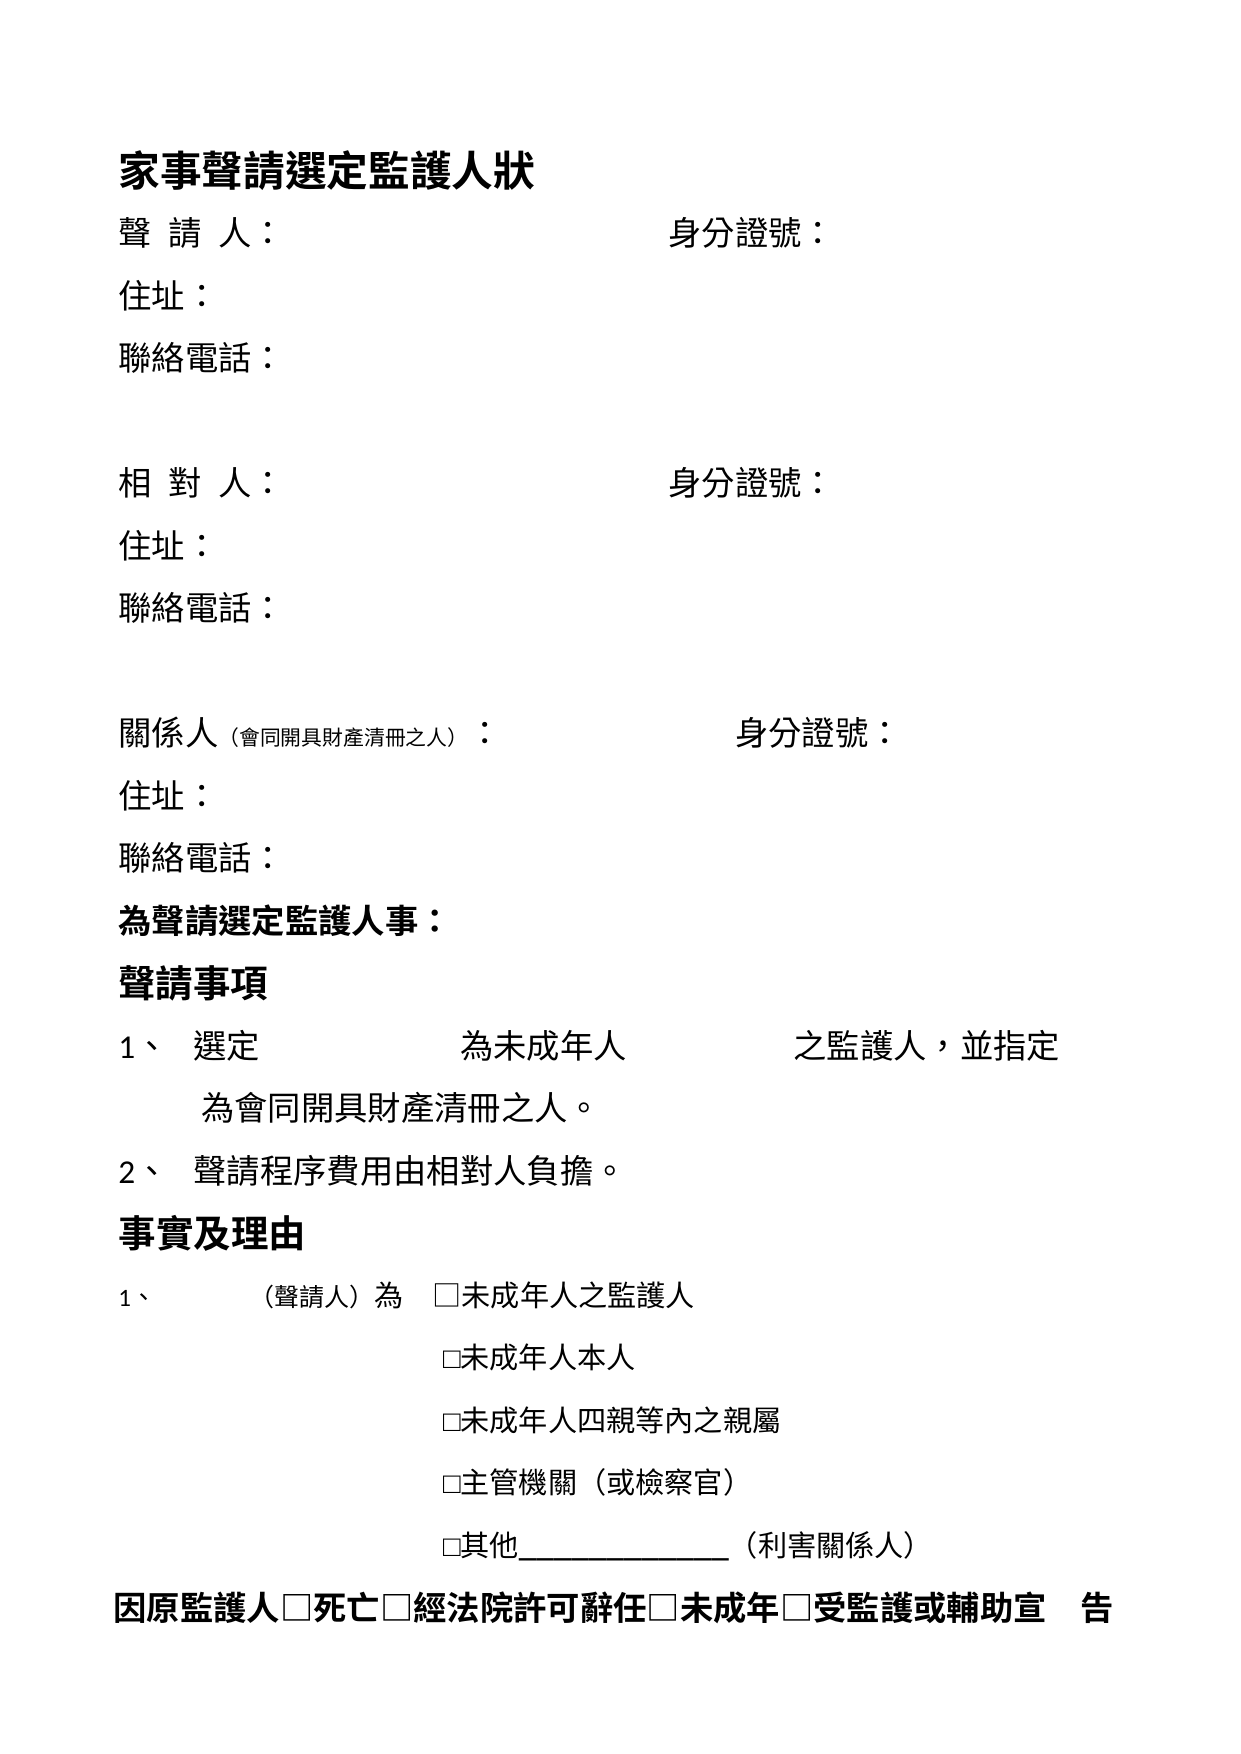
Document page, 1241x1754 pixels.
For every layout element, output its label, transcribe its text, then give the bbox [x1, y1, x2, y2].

text □未成年人本人 [443, 1314, 1122, 1377]
text 聯絡電話： [118, 564, 1122, 627]
text 住址： [118, 252, 1122, 314]
text 為會同開具財產清冊之人。 [118, 1064, 1122, 1127]
text 聯絡電話： [118, 814, 1122, 877]
text 家事聲請選定監護人狀 [118, 127, 1122, 189]
text □未成年人四親等內之親屬 [443, 1377, 1122, 1439]
text 為聲請選定監護人事： [118, 877, 1122, 939]
text □其他____________（利害關係人） [443, 1502, 1122, 1564]
text 相 對 人： 身分證號： [118, 439, 1122, 502]
text 關係人（會同開具財產清冊之人）： 身分證號： [118, 689, 1122, 752]
list 聲請程序費用由相對人負擔。 [118, 1127, 1122, 1189]
text 因原監護人□死亡□經法院許可辭任□未成年□受監護或輔助宣 告 [68, 1564, 1122, 1627]
text 事實及理由 [118, 1189, 1122, 1252]
text 聯絡電話： [118, 314, 1122, 377]
text 聲請事項 [118, 939, 1122, 1002]
text □主管機關（或檢察官） [443, 1439, 1122, 1502]
list （聲請人）為 □未成年人之監護人 [118, 1252, 1122, 1314]
text 住址： [118, 502, 1122, 564]
text 聲 請 人： 身分證號： [118, 189, 1122, 252]
list 選定 為未成年人 之監護人，並指定 [118, 1002, 1122, 1064]
text 住址： [118, 752, 1122, 814]
